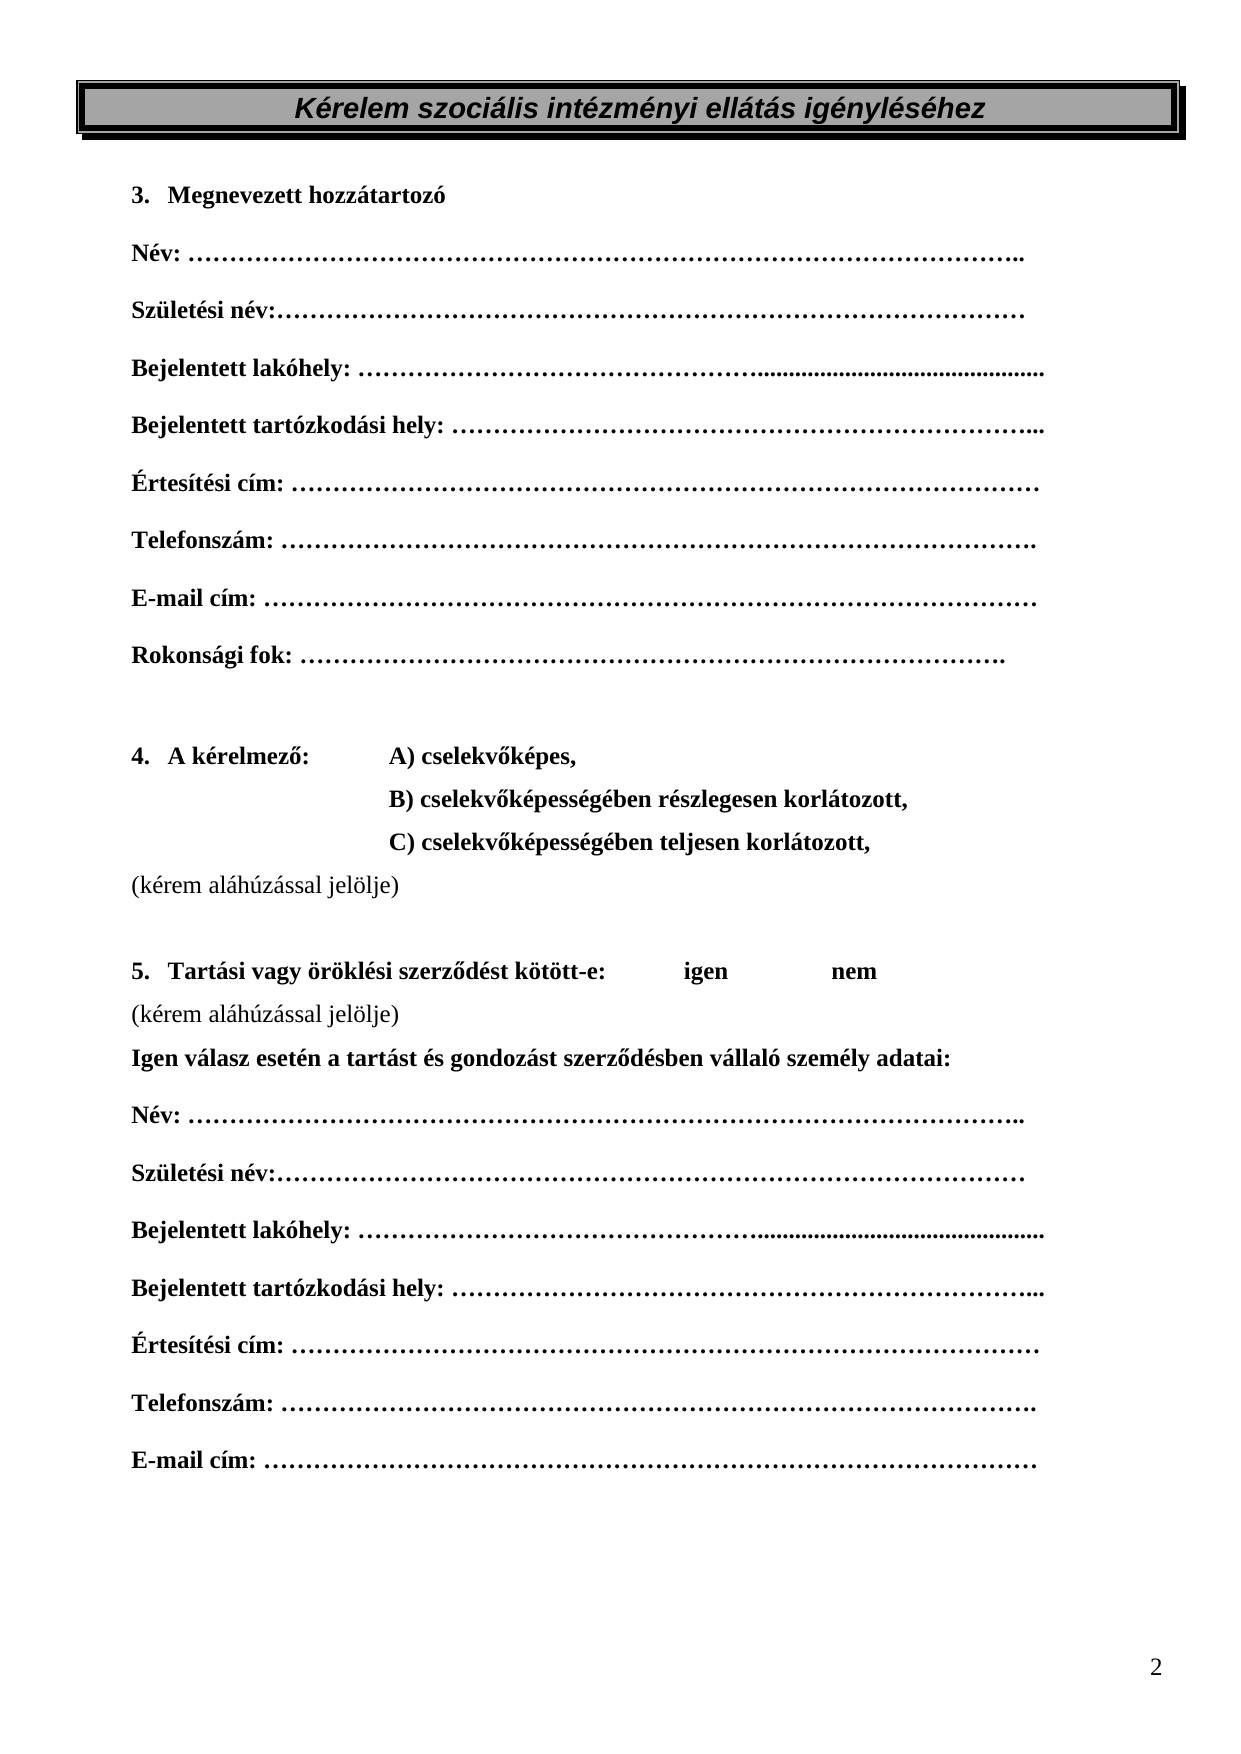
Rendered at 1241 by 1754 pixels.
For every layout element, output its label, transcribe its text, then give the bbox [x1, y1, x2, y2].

text Név: ……………………………………………………………………………………….. [131, 238, 1162, 266]
text Telefonszám: ………………………………………………………………………………. [131, 1388, 1162, 1416]
text Születési név:……………………………………………………………………………… [131, 295, 1162, 324]
text Értesítési cím: ……………………………………………………………………………… [131, 1330, 1162, 1359]
text Név: ……………………………………………………………………………………….. [131, 1100, 1162, 1129]
text E-mail cím: ………………………………………………………………………………… [131, 1445, 1162, 1474]
text Születési név:……………………………………………………………………………… [131, 1158, 1162, 1186]
list Tartási vagy öröklési szerződést kötött-e: igen nem [131, 956, 1162, 985]
text Telefonszám: ………………………………………………………………………………. [131, 525, 1162, 554]
text B) cselekvőképességében részlegesen korlátozott, [389, 784, 1162, 813]
list A kérelmező: A) cselekvőképes, [131, 741, 1162, 769]
text Bejelentett tartózkodási hely: ……………………………………………………………... [131, 1273, 1162, 1301]
text Igen válasz esetén a tartást és gondozást szerződésben vállaló személy adatai: [131, 1043, 1162, 1071]
text Értesítési cím: ……………………………………………………………………………… [131, 468, 1162, 496]
text Bejelentett lakóhely: ………………………………………….............................................. [131, 353, 1162, 381]
text Rokonsági fok: …………………………………………………………………………. [131, 640, 1162, 669]
text Bejelentett tartózkodási hely: ……………………………………………………………... [131, 410, 1162, 439]
text (kérem aláhúzással jelölje) [131, 870, 1162, 899]
text E-mail cím: ………………………………………………………………………………… [131, 583, 1162, 611]
text C) cselekvőképességében teljesen korlátozott, [389, 827, 1162, 856]
text (kérem aláhúzással jelölje) [131, 999, 1162, 1028]
list Megnevezett hozzátartozó [131, 180, 1162, 209]
text Bejelentett lakóhely: ………………………………………….............................................. [131, 1215, 1162, 1244]
